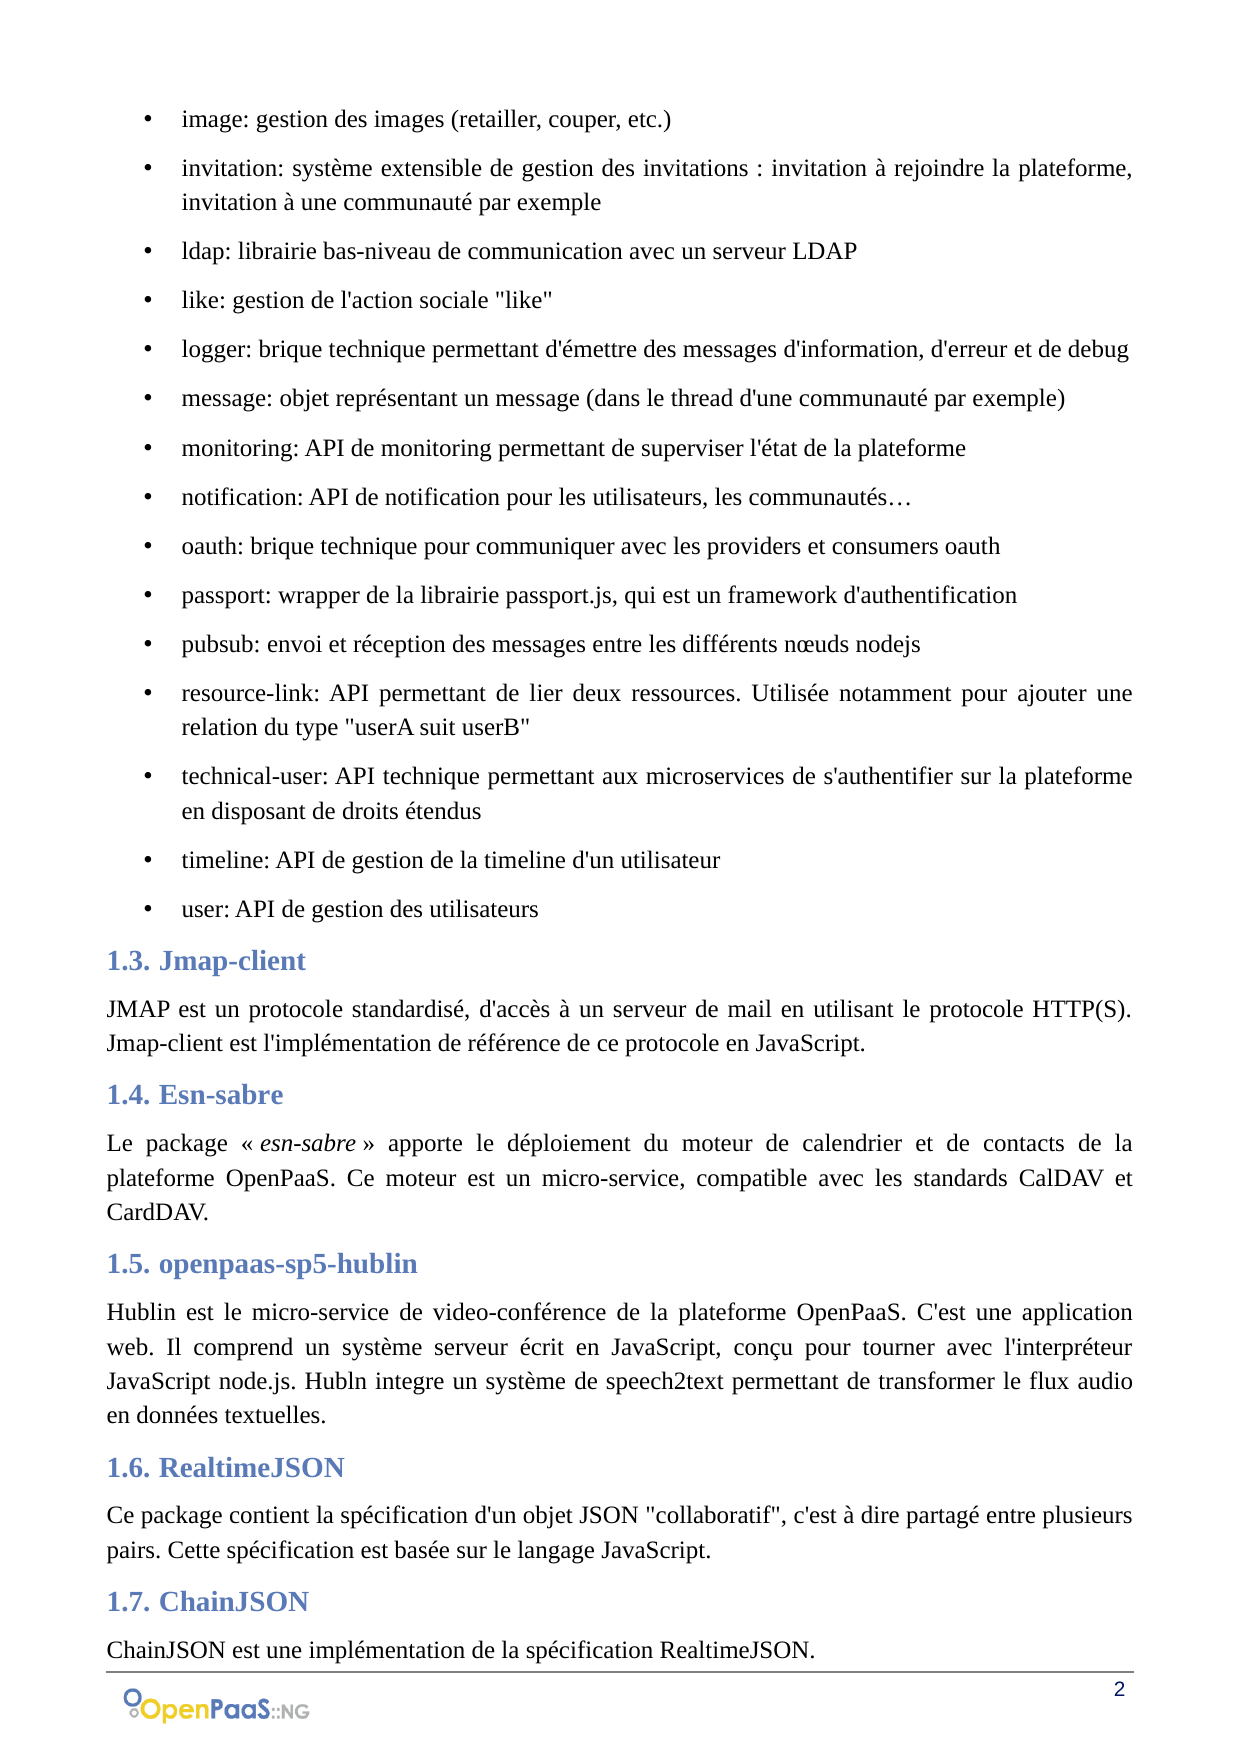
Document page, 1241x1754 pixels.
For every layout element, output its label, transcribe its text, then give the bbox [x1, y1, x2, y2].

subtitle RealtimeJSON [106, 1450, 1134, 1483]
list timeline: API de gestion de la timeline d'un utilisateur [143, 845, 1134, 874]
subtitle openpaas-sp5-hublin [106, 1246, 1134, 1280]
text Hublin est le micro-service de video-conférence de la plateforme OpenPaaS. C'est une application web. Il comprend un système serveur écrit en JavaScript, conçu pour tourner avec l'interpréteur JavaScript node.js. Hubln integre un système de speech2text permettant de transformer le flux audio en données textuelles. [106, 1297, 1134, 1429]
list resource-link: API permettant de lier deux ressources. Utilisée notamment pour ajouter une relation du type "userA suit userB" [143, 678, 1134, 741]
list like: gestion de l'action sociale "like" [143, 285, 1134, 314]
text ChainJSON est une implémentation de la spécification RealtimeJSON. [106, 1635, 1134, 1664]
subtitle Jmap-client [106, 943, 1134, 977]
list logger: brique technique permettant d'émettre des messages d'information, d'erreur et de debug [143, 334, 1134, 363]
list ldap: librairie bas-niveau de communication avec un serveur LDAP [143, 236, 1134, 265]
list pubsub: envoi et réception des messages entre les différents nœuds nodejs [143, 629, 1134, 658]
text JMAP est un protocole standardisé, d'accès à un serveur de mail en utilisant le protocole HTTP(S). Jmap-client est l'implémentation de référence de ce protocole en JavaScript. [106, 994, 1134, 1057]
picture [118, 1686, 312, 1725]
text Le package « esn-sabre » apporte le déploiement du moteur de calendrier et de contacts de la plateforme OpenPaaS. Ce moteur est un micro-service, compatible avec les standards CalDAV et CardDAV. [106, 1128, 1134, 1226]
subtitle Esn-sabre [106, 1077, 1134, 1111]
list monitoring: API de monitoring permettant de superviser l'état de la plateforme [143, 433, 1134, 461]
list user: API de gestion des utilisateurs [143, 894, 1134, 923]
subtitle ChainJSON [106, 1584, 1134, 1618]
list notification: API de notification pour les utilisateurs, les communautés… [143, 482, 1134, 510]
list oauth: brique technique pour communiquer avec les providers et consumers oauth [143, 531, 1134, 559]
list invitation: système extensible de gestion des invitations : invitation à rejoindre la plateforme, invitation à une communauté par exemple [143, 153, 1134, 216]
list technical-user: API technique permettant aux microservices de s'authentifier sur la plateforme en disposant de droits étendus [143, 761, 1134, 825]
list image: gestion des images (retailler, couper, etc.) [143, 104, 1134, 132]
list message: objet représentant un message (dans le thread d'une communauté par exemple) [143, 383, 1134, 412]
text Ce package contient la spécification d'un objet JSON "collaboratif", c'est à dire partagé entre plusieurs pairs. Cette spécification est basée sur le langage JavaScript. [106, 1501, 1134, 1564]
list passport: wrapper de la librairie passport.js, qui est un framework d'authentification [143, 580, 1134, 608]
